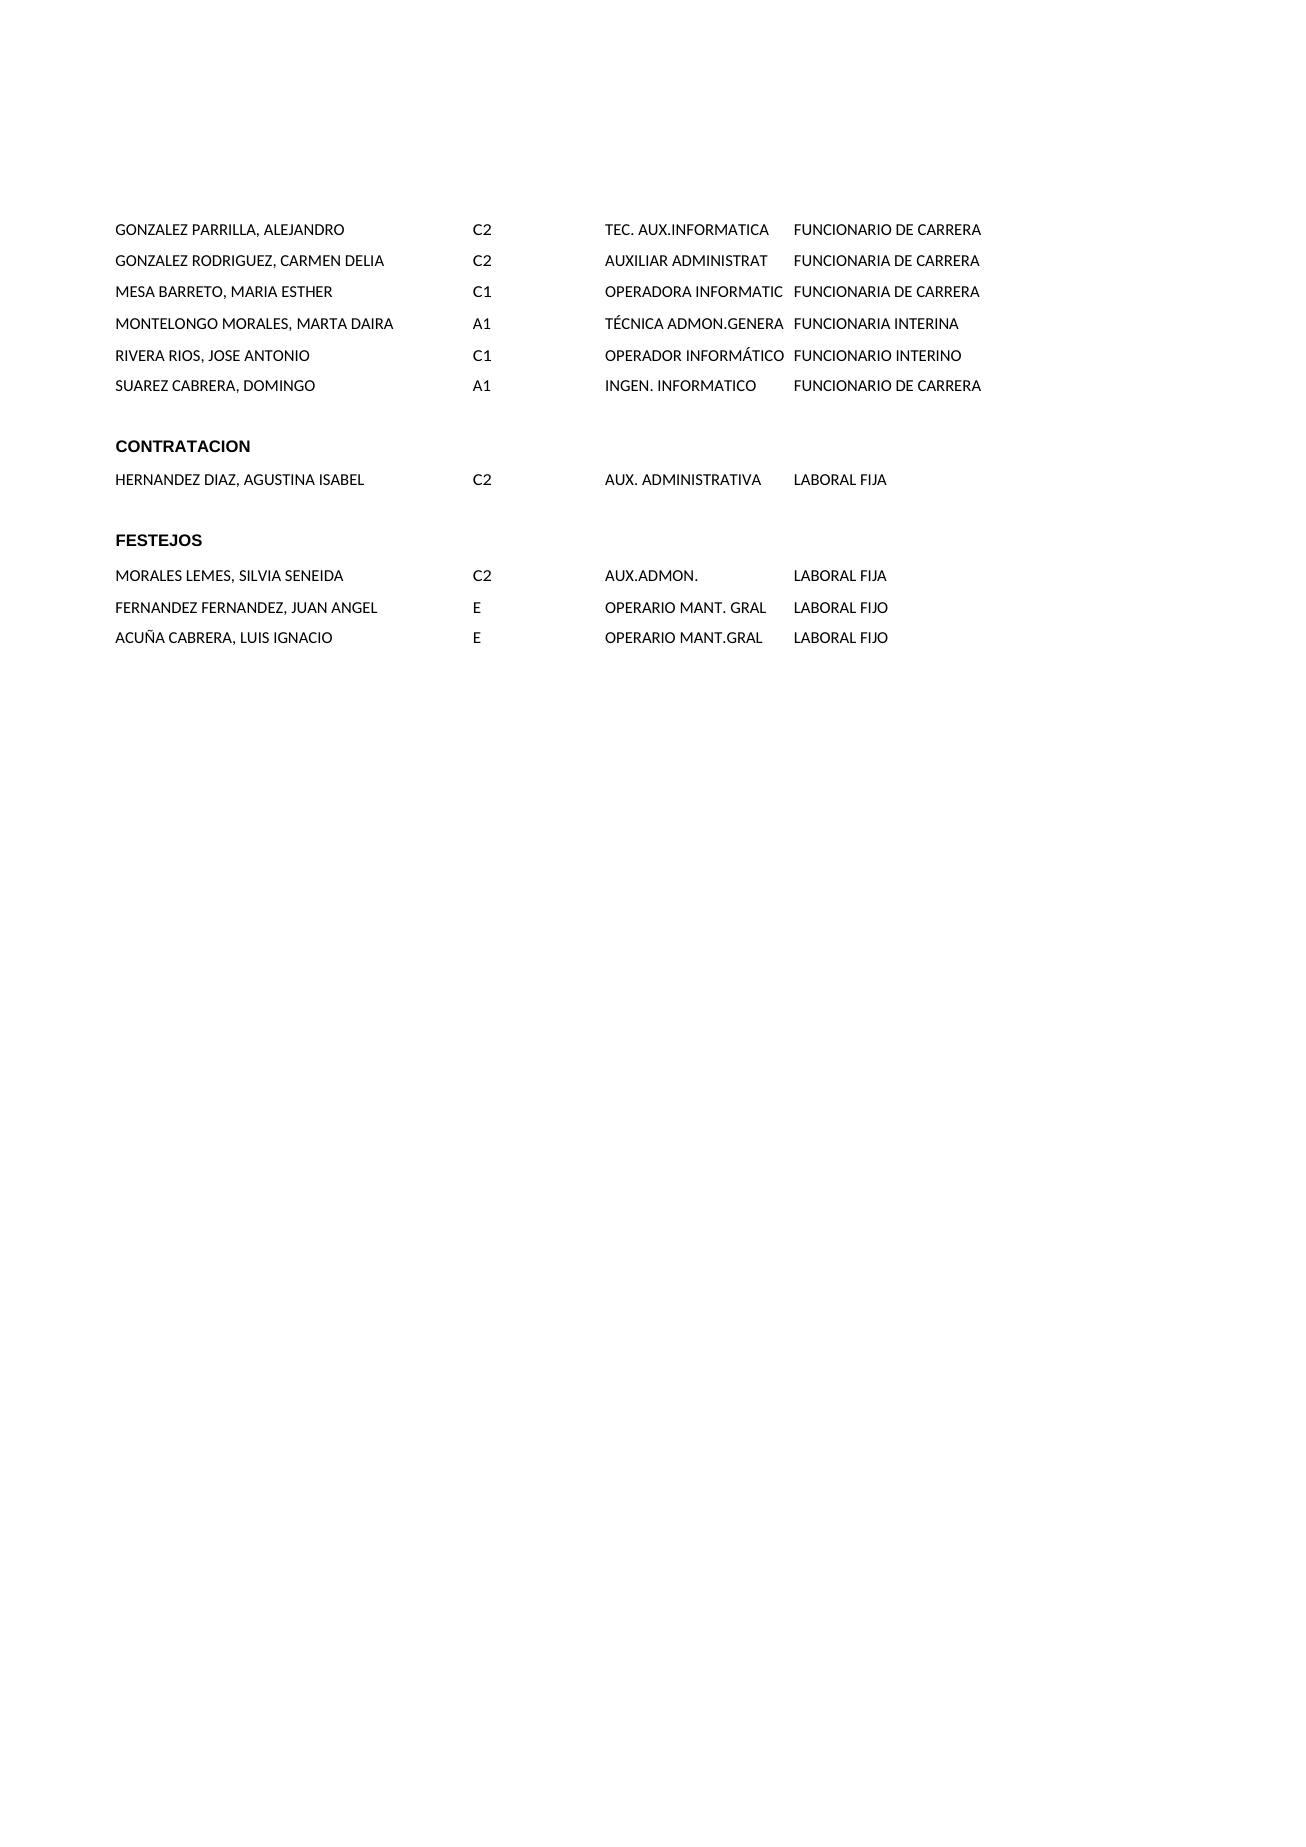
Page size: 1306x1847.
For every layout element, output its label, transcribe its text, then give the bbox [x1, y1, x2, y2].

table_cell MONTELONGO MORALES, MARTA DAIRA [94, 308, 428, 339]
table_cell LABORAL FIJO [778, 623, 908, 649]
table_cell C1 [428, 276, 548, 308]
table_cell C1 [428, 340, 548, 371]
table_cell E [424, 592, 548, 623]
table_header [778, 532, 908, 558]
table_cell INGEN. INFORMATICO [548, 371, 788, 397]
table_header [773, 437, 906, 463]
table_cell E [424, 623, 548, 649]
table_cell OPERADOR INFORMÁTICO [548, 340, 788, 371]
table_cell OPERADORA INFORMATIC [548, 276, 788, 308]
table_cell AUXILIAR ADMINISTRAT [548, 245, 788, 276]
table_cell MORALES LEMES, SILVIA SENEIDA [94, 558, 424, 592]
table_header CONTRATACION [94, 437, 417, 463]
table_cell LABORAL FIJO [778, 592, 908, 623]
table_cell C2 [424, 558, 548, 592]
table_cell LABORAL FIJA [773, 464, 906, 491]
table_cell A1 [428, 308, 548, 339]
table_cell LABORAL FIJA [778, 558, 908, 592]
table_cell TÉCNICA ADMON.GENERA [548, 308, 788, 339]
table_header [424, 532, 548, 558]
table_cell MESA BARRETO, MARIA ESTHER [94, 276, 428, 308]
table_cell SUAREZ CABRERA, DOMINGO [94, 371, 428, 397]
table_cell FUNCIONARIA DE CARRERA [788, 245, 1003, 276]
table_cell C2 [417, 464, 548, 491]
table_header FESTEJOS [94, 532, 424, 558]
table_cell A1 [428, 371, 548, 397]
table_header [548, 532, 778, 558]
table_header [417, 437, 548, 463]
table_cell AUX.ADMON. [548, 558, 778, 592]
table_cell FUNCIONARIA DE CARRERA [788, 276, 1003, 308]
table_cell RIVERA RIOS, JOSE ANTONIO [94, 340, 428, 371]
table_header FUNCIONARIO DE CARRERA [788, 219, 1003, 245]
table_header C2 [428, 219, 548, 245]
table_header TEC. AUX.INFORMATICA [548, 219, 788, 245]
table_header [548, 437, 773, 463]
table_header GONZALEZ PARRILLA, ALEJANDRO [94, 219, 428, 245]
table_cell FUNCIONARIA INTERINA [788, 308, 1003, 339]
table_cell OPERARIO MANT. GRAL [548, 592, 778, 623]
table_cell AUX. ADMINISTRATIVA [548, 464, 773, 491]
table_cell C2 [428, 245, 548, 276]
table_cell FUNCIONARIO DE CARRERA [788, 371, 1003, 397]
table_cell ACUÑA CABRERA, LUIS IGNACIO [94, 623, 424, 649]
table_cell GONZALEZ RODRIGUEZ, CARMEN DELIA [94, 245, 428, 276]
table_cell FERNANDEZ FERNANDEZ, JUAN ANGEL [94, 592, 424, 623]
table_cell OPERARIO MANT.GRAL [548, 623, 778, 649]
table_cell FUNCIONARIO INTERINO [788, 340, 1003, 371]
table_cell HERNANDEZ DIAZ, AGUSTINA ISABEL [94, 464, 417, 491]
